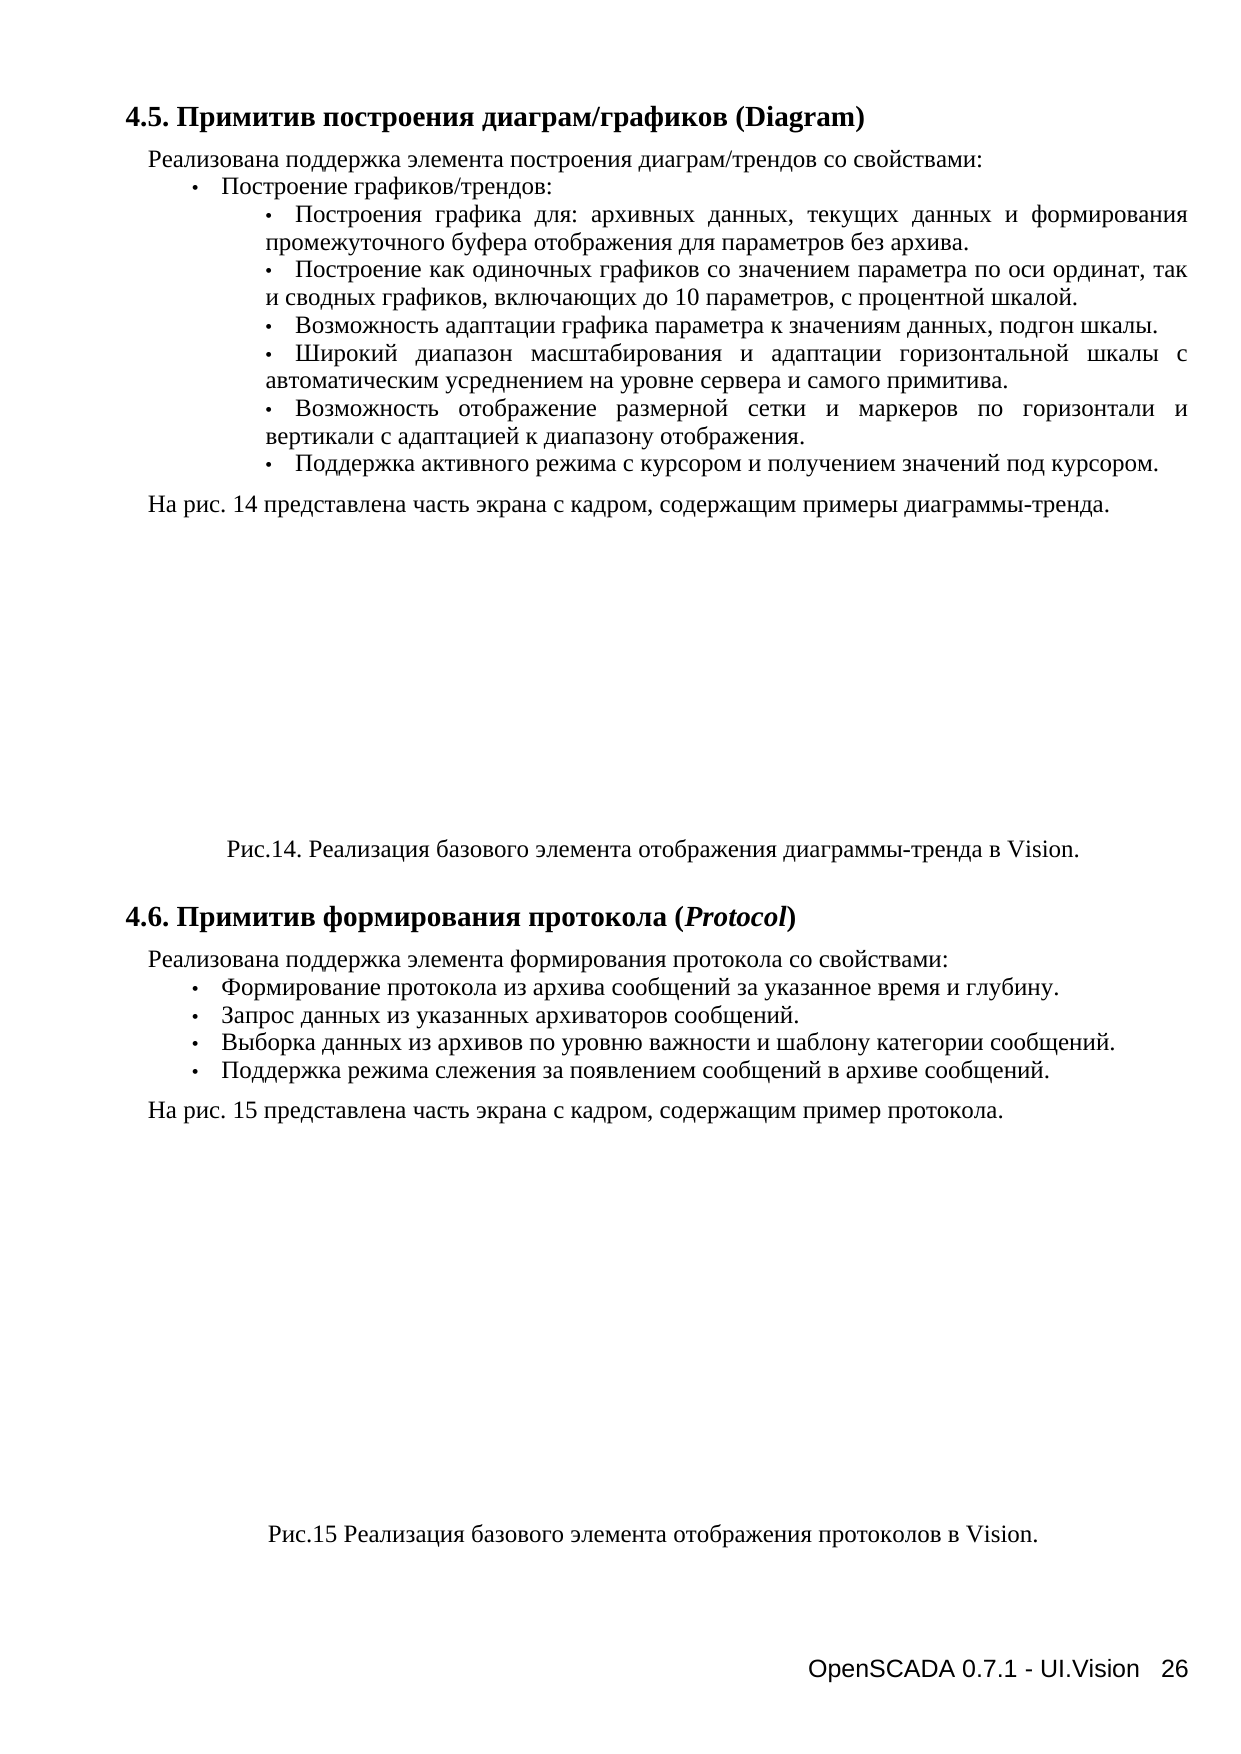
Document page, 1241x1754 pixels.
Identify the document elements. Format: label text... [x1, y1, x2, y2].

list Возможность адаптации графика параметра к значениям данных, подгон шкалы. [236, 311, 1188, 339]
list Построение как одиночных графиков со значением параметра по оси ординат, так и сводных графиков, включающих до 10 параметров, с процентной шкалой. [236, 256, 1188, 311]
text На рис. 14 представлена часть экрана с кадром, содержащим примеры диаграммы-тренда. [118, 490, 1188, 517]
list Поддержка режима слежения за появлением сообщений в архиве сообщений. [162, 1056, 1188, 1084]
list Поддержка активного режима с курсором и получением значений под курсором. [236, 449, 1188, 477]
list Выборка данных из архивов по уровню важности и шаблону категории сообщений. [162, 1028, 1188, 1056]
list Широкий диапазон масштабирования и адаптации горизонтальной шкалы с автоматическим усреднением на уровне сервера и самого примитива. [236, 339, 1188, 394]
text Реализована поддержка элемента построения диаграм/трендов со свойствами: [118, 145, 1188, 172]
list Возможность отображение размерной сетки и маркеров по горизонтали и вертикали с адаптацией к диапазону отображения. [236, 394, 1188, 449]
text Рис.14. Реализация базового элемента отображения диаграммы-тренда в Vision. [118, 530, 1188, 863]
list Запрос данных из указанных архиваторов сообщений. [162, 1001, 1188, 1028]
list Построение графиков/трендов: [162, 172, 1188, 200]
subtitle 4.5. Примитив построения диаграм/графиков (Diagram) [118, 100, 1188, 132]
list Формирование протокола из архива сообщений за указанное время и глубину. [162, 973, 1188, 1001]
subtitle 4.6. Примитив формирования протокола (Protocol) [118, 901, 1188, 933]
text Рис.15 Реализация базового элемента отображения протоколов в Vision. [118, 1137, 1188, 1547]
text На рис. 15 представлена часть экрана с кадром, содержащим пример протокола. [118, 1096, 1188, 1124]
text Реализована поддержка элемента формирования протокола со свойствами: [118, 945, 1188, 973]
list Построения графика для: архивных данных, текущих данных и формирования промежуточного буфера отображения для параметров без архива. [236, 200, 1188, 256]
